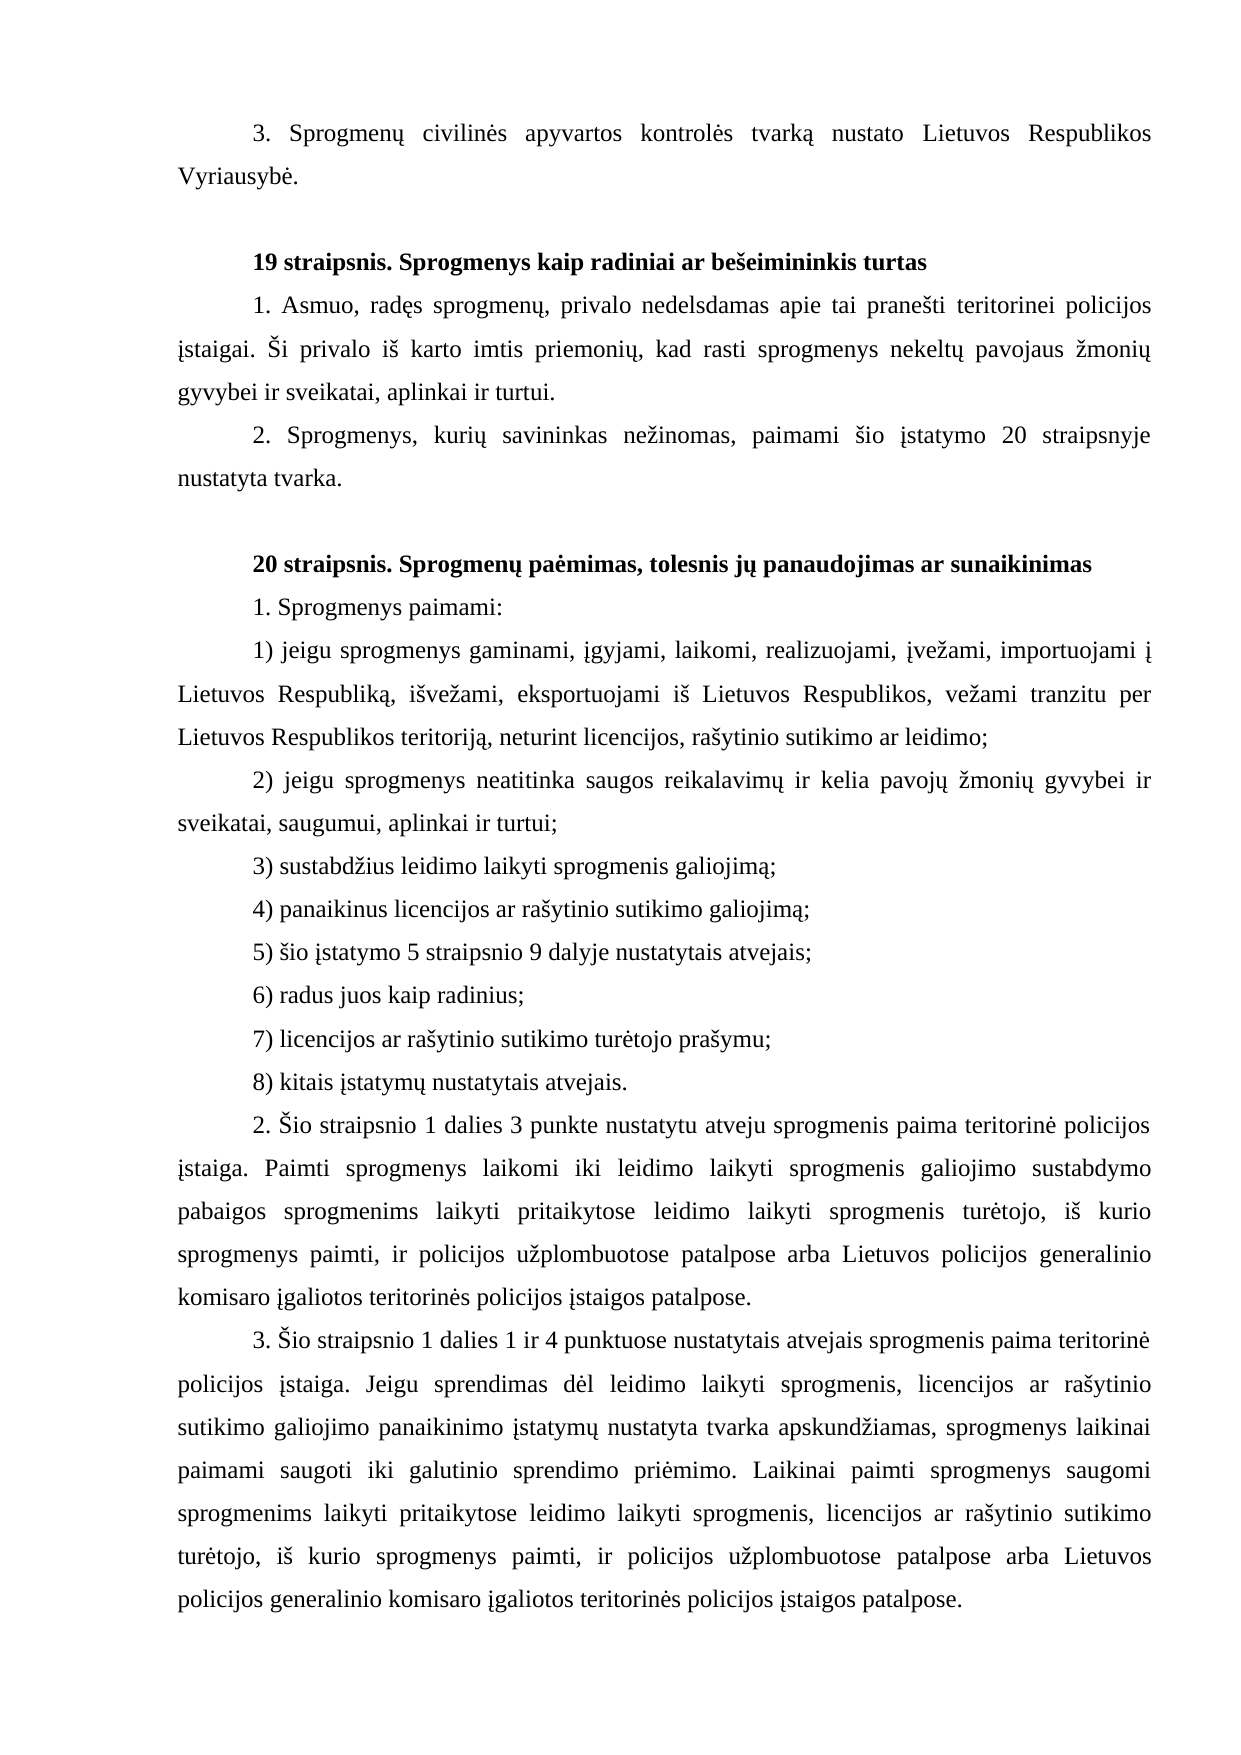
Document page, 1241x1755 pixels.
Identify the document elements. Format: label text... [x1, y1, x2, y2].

text 1. Asmuo, radęs sprogmenų, privalo nedelsdamas apie tai pranešti teritorinei policijos įstaigai. Ši privalo iš karto imtis priemonių, kad rasti sprogmenys nekeltų pavojaus žmonių gyvybei ir sveikatai, aplinkai ir turtui. [177, 291, 1152, 406]
text 4) panaikinus licencijos ar rašytinio sutikimo galiojimą; [177, 894, 1152, 923]
text 19 straipsnis. Sprogmenys kaip radiniai ar bešeimininkis turtas [177, 247, 1152, 276]
text 2. Šio straipsnio 1 dalies 3 punkte nustatytu atveju sprogmenis paima teritorinė policijos įstaiga. Paimti sprogmenys laikomi iki leidimo laikyti sprogmenis galiojimo sustabdymo pabaigos sprogmenims laikyti pritaikytose leidimo laikyti sprogmenis turėtojo, iš kurio sprogmenys paimti, ir policijos užplombuotose patalpose arba Lietuvos policijos generalinio komisaro įgaliotos teritorinės policijos įstaigos patalpose. [177, 1110, 1152, 1311]
text 2) jeigu sprogmenys neatitinka saugos reikalavimų ir kelia pavojų žmonių gyvybei ir sveikatai, saugumui, aplinkai ir turtui; [177, 765, 1152, 837]
text 1. Sprogmenys paimami: [177, 592, 1152, 621]
text 6) radus juos kaip radinius; [177, 981, 1152, 1009]
text 3. Šio straipsnio 1 dalies 1 ir 4 punktuose nustatytais atvejais sprogmenis paima teritorinė policijos įstaiga. Jeigu sprendimas dėl leidimo laikyti sprogmenis, licencijos ar rašytinio sutikimo galiojimo panaikinimo įstatymų nustatyta tvarka apskundžiamas, sprogmenys laikinai paimami saugoti iki galutinio sprendimo priėmimo. Laikinai paimti sprogmenys saugomi sprogmenims laikyti pritaikytose leidimo laikyti sprogmenis, licencijos ar rašytinio sutikimo turėtojo, iš kurio sprogmenys paimti, ir policijos užplombuotose patalpose arba Lietuvos policijos generalinio komisaro įgaliotos teritorinės policijos įstaigos patalpose. [177, 1326, 1152, 1613]
text 8) kitais įstatymų nustatytais atvejais. [177, 1067, 1152, 1096]
text 3. Sprogmenų civilinės apyvartos kontrolės tvarką nustato Lietuvos Respublikos Vyriausybė. [177, 118, 1152, 190]
text 5) šio įstatymo 5 straipsnio 9 dalyje nustatytais atvejais; [177, 937, 1152, 966]
text 7) licencijos ar rašytinio sutikimo turėtojo prašymu; [177, 1024, 1152, 1052]
text 2. Sprogmenys, kurių savininkas nežinomas, paimami šio įstatymo 20 straipsnyje nustatyta tvarka. [177, 420, 1152, 492]
text 3) sustabdžius leidimo laikyti sprogmenis galiojimą; [177, 851, 1152, 880]
text 1) jeigu sprogmenys gaminami, įgyjami, laikomi, realizuojami, įvežami, importuojami į Lietuvos Respubliką, išvežami, eksportuojami iš Lietuvos Respublikos, vežami tranzitu per Lietuvos Respublikos teritoriją, neturint licencijos, rašytinio sutikimo ar leidimo; [177, 636, 1152, 751]
text 20 straipsnis. Sprogmenų paėmimas, tolesnis jų panaudojimas ar sunaikinimas [177, 549, 1152, 578]
